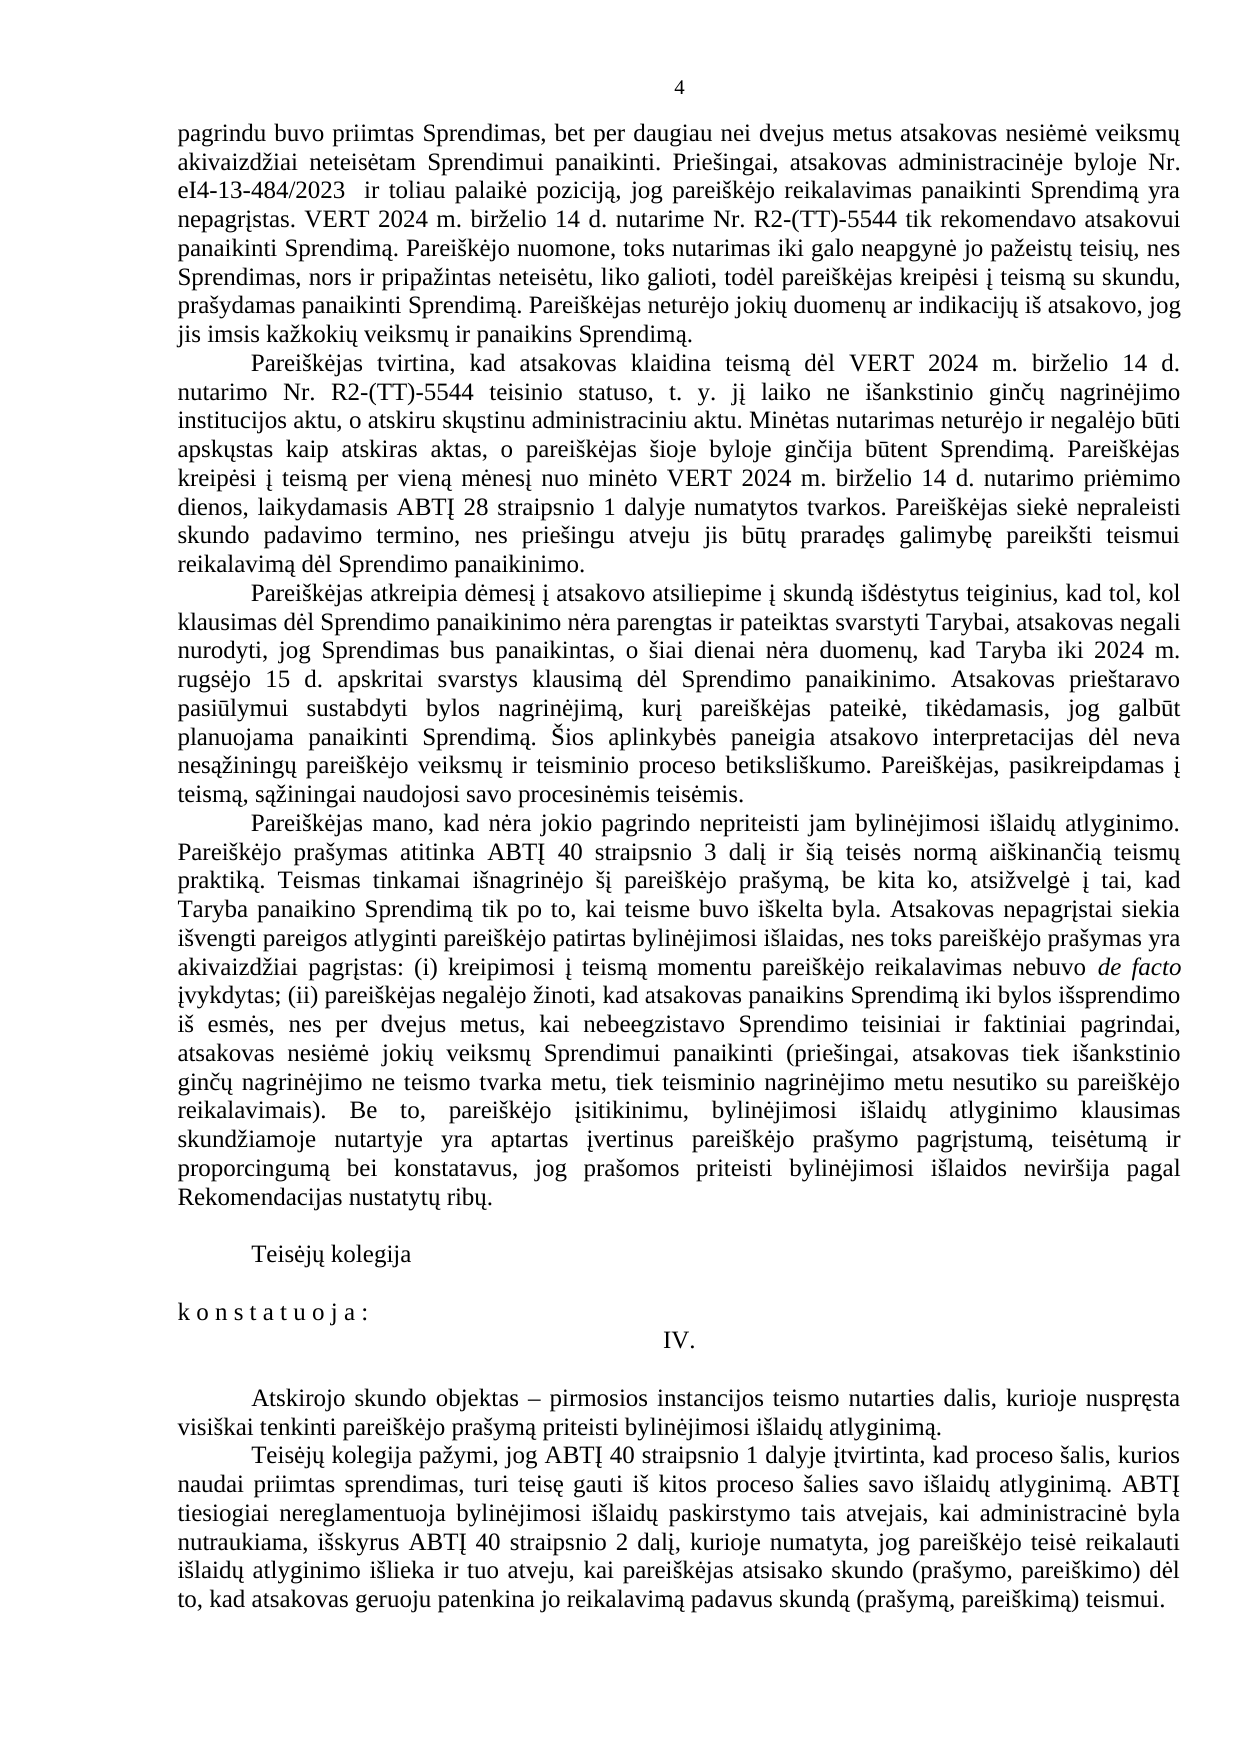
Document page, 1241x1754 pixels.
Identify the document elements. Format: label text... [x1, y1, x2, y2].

text Teisėjų kolegija pažymi, jog ABTĮ 40 straipsnio 1 dalyje įtvirtinta, kad proceso šalis, kurios naudai priimtas sprendimas, turi teisę gauti iš kitos proceso šalies savo išlaidų atlyginimą. ABTĮ tiesiogiai nereglamentuoja bylinėjimosi išlaidų paskirstymo tais atvejais, kai administracinė byla nutraukiama, išskyrus ABTĮ 40 straipsnio 2 dalį, kurioje numatyta, jog pareiškėjo teisė reikalauti išlaidų atlyginimo išlieka ir tuo atveju, kai pareiškėjas atsisako skundo (prašymo, pareiškimo) dėl to, kad atsakovas geruoju patenkina jo reikalavimą padavus skundą (prašymą, pareiškimą) teismui. [177, 1441, 1181, 1613]
text pagrindu buvo priimtas Sprendimas, bet per daugiau nei dvejus metus atsakovas nesiėmė veiksmų akivaizdžiai neteisėtam Sprendimui panaikinti. Priešingai, atsakovas administracinėje byloje Nr. eI4-13-484/2023 ir toliau palaikė poziciją, jog pareiškėjo reikalavimas panaikinti Sprendimą yra nepagrįstas. VERT 2024 m. birželio 14 d. nutarime Nr. R2-(TT)-5544 tik rekomendavo atsakovui panaikinti Sprendimą. Pareiškėjo nuomone, toks nutarimas iki galo neapgynė jo pažeistų teisių, nes Sprendimas, nors ir pripažintas neteisėtu, liko galioti, todėl pareiškėjas kreipėsi į teismą su skundu, prašydamas panaikinti Sprendimą. Pareiškėjas neturėjo jokių duomenų ar indikacijų iš atsakovo, jog jis imsis kažkokių veiksmų ir panaikins Sprendimą. [177, 118, 1181, 348]
text Pareiškėjas tvirtina, kad atsakovas klaidina teismą dėl VERT 2024 m. birželio 14 d. nutarimo Nr. R2-(TT)-5544 teisinio statuso, t. y. jį laiko ne išankstinio ginčų nagrinėjimo institucijos aktu, o atskiru skųstinu administraciniu aktu. Minėtas nutarimas neturėjo ir negalėjo būti apskųstas kaip atskiras aktas, o pareiškėjas šioje byloje ginčija būtent Sprendimą. Pareiškėjas kreipėsi į teismą per vieną mėnesį nuo minėto VERT 2024 m. birželio 14 d. nutarimo priėmimo dienos, laikydamasis ABTĮ 28 straipsnio 1 dalyje numatytos tvarkos. Pareiškėjas siekė nepraleisti skundo padavimo termino, nes priešingu atveju jis būtų praradęs galimybę pareikšti teismui reikalavimą dėl Sprendimo panaikinimo. [177, 348, 1181, 578]
text k o n s t a t u o j a : [177, 1297, 1181, 1326]
text Atskirojo skundo objektas – pirmosios instancijos teismo nutarties dalis, kurioje nuspręsta visiškai tenkinti pareiškėjo prašymą priteisti bylinėjimosi išlaidų atlyginimą. [177, 1383, 1181, 1441]
text Teisėjų kolegija [251, 1239, 1181, 1268]
text Pareiškėjas mano, kad nėra jokio pagrindo nepriteisti jam bylinėjimosi išlaidų atlyginimo. Pareiškėjo prašymas atitinka ABTĮ 40 straipsnio 3 dalį ir šią teisės normą aiškinančią teismų praktiką. Teismas tinkamai išnagrinėjo šį pareiškėjo prašymą, be kita ko, atsižvelgė į tai, kad Taryba panaikino Sprendimą tik po to, kai teisme buvo iškelta byla. Atsakovas nepagrįstai siekia išvengti pareigos atlyginti pareiškėjo patirtas bylinėjimosi išlaidas, nes toks pareiškėjo prašymas yra akivaizdžiai pagrįstas: (i) kreipimosi į teismą momentu pareiškėjo reikalavimas nebuvo de facto įvykdytas; (ii) pareiškėjas negalėjo žinoti, kad atsakovas panaikins Sprendimą iki bylos išsprendimo iš esmės, nes per dvejus metus, kai nebeegzistavo Sprendimo teisiniai ir faktiniai pagrindai, atsakovas nesiėmė jokių veiksmų Sprendimui panaikinti (priešingai, atsakovas tiek išankstinio ginčų nagrinėjimo ne teismo tvarka metu, tiek teisminio nagrinėjimo metu nesutiko su pareiškėjo reikalavimais). Be to, pareiškėjo įsitikinimu, bylinėjimosi išlaidų atlyginimo klausimas skundžiamoje nutartyje yra aptartas įvertinus pareiškėjo prašymo pagrįstumą, teisėtumą ir proporcingumą bei konstatavus, jog prašomos priteisti bylinėjimosi išlaidos neviršija pagal Rekomendacijas nustatytų ribų. [177, 808, 1181, 1211]
text Pareiškėjas atkreipia dėmesį į atsakovo atsiliepime į skundą išdėstytus teiginius, kad tol, kol klausimas dėl Sprendimo panaikinimo nėra parengtas ir pateiktas svarstyti Tarybai, atsakovas negali nurodyti, jog Sprendimas bus panaikintas, o šiai dienai nėra duomenų, kad Taryba iki 2024 m. rugsėjo 15 d. apskritai svarstys klausimą dėl Sprendimo panaikinimo. Atsakovas prieštaravo pasiūlymui sustabdyti bylos nagrinėjimą, kurį pareiškėjas pateikė, tikėdamasis, jog galbūt planuojama panaikinti Sprendimą. Šios aplinkybės paneigia atsakovo interpretacijas dėl neva nesąžiningų pareiškėjo veiksmų ir teisminio proceso betiksliškumo. Pareiškėjas, pasikreipdamas į teismą, sąžiningai naudojosi savo procesinėmis teisėmis. [177, 578, 1181, 808]
text IV. [177, 1326, 1181, 1354]
